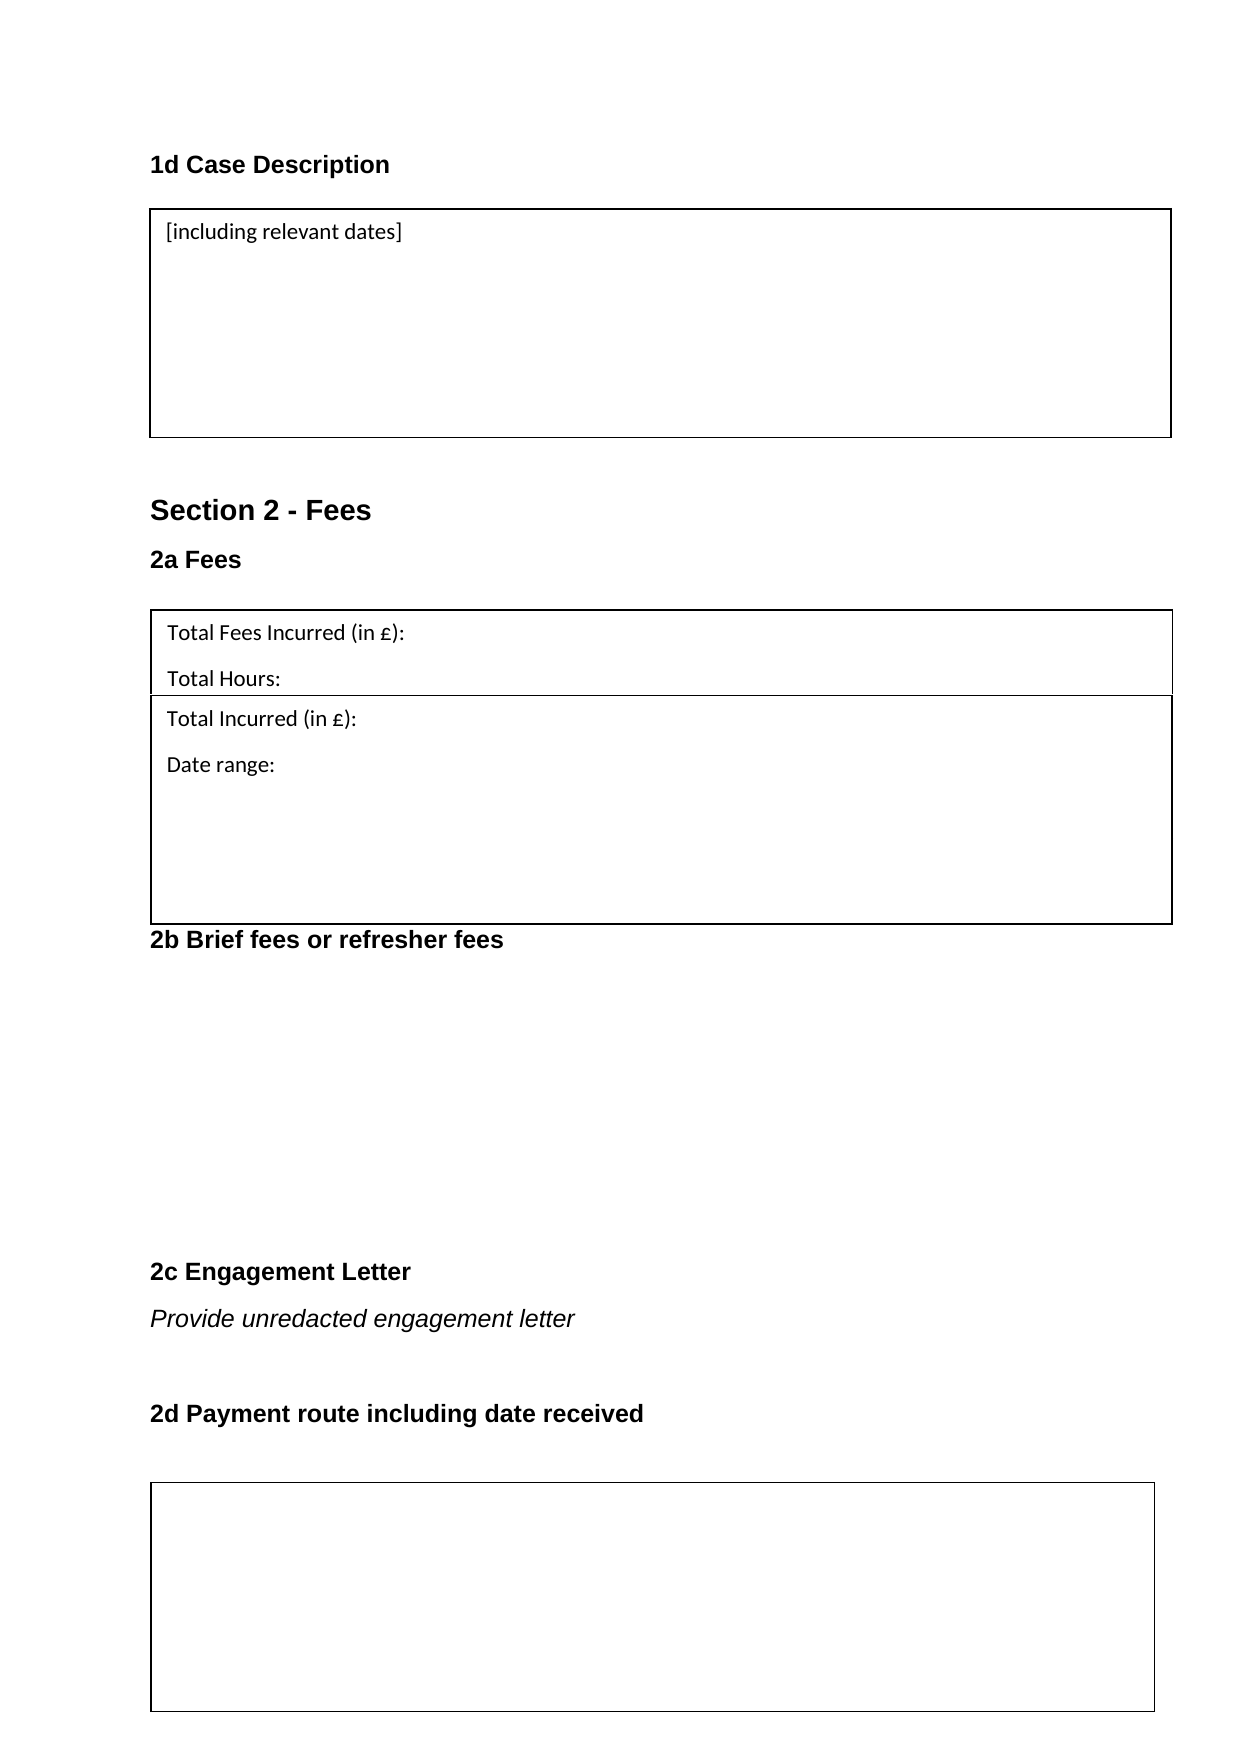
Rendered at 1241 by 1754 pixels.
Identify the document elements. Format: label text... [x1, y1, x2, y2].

text Provide unredacted engagement letter [150, 1304, 1090, 1333]
text 2b Brief fees or refresher fees [150, 925, 1090, 954]
text 2a Fees [150, 546, 1090, 574]
text [151, 210, 1170, 437]
text Total Incurred (in £): [167, 704, 1156, 732]
text Section 2 - Fees [150, 493, 1090, 527]
text 2b Brief fees or refresher fees [152, 696, 1171, 923]
text [including relevant dates] [166, 217, 1155, 245]
text 2c Engagement Letter [150, 1257, 1090, 1286]
text [152, 611, 1172, 694]
text Total Fees Incurred (in £): [167, 618, 1157, 646]
text Total Hours: [167, 664, 1157, 692]
text Date range: [167, 750, 1156, 778]
text 1d Case Description [150, 150, 1090, 179]
text 2d Payment route including date received [150, 1399, 1090, 1428]
